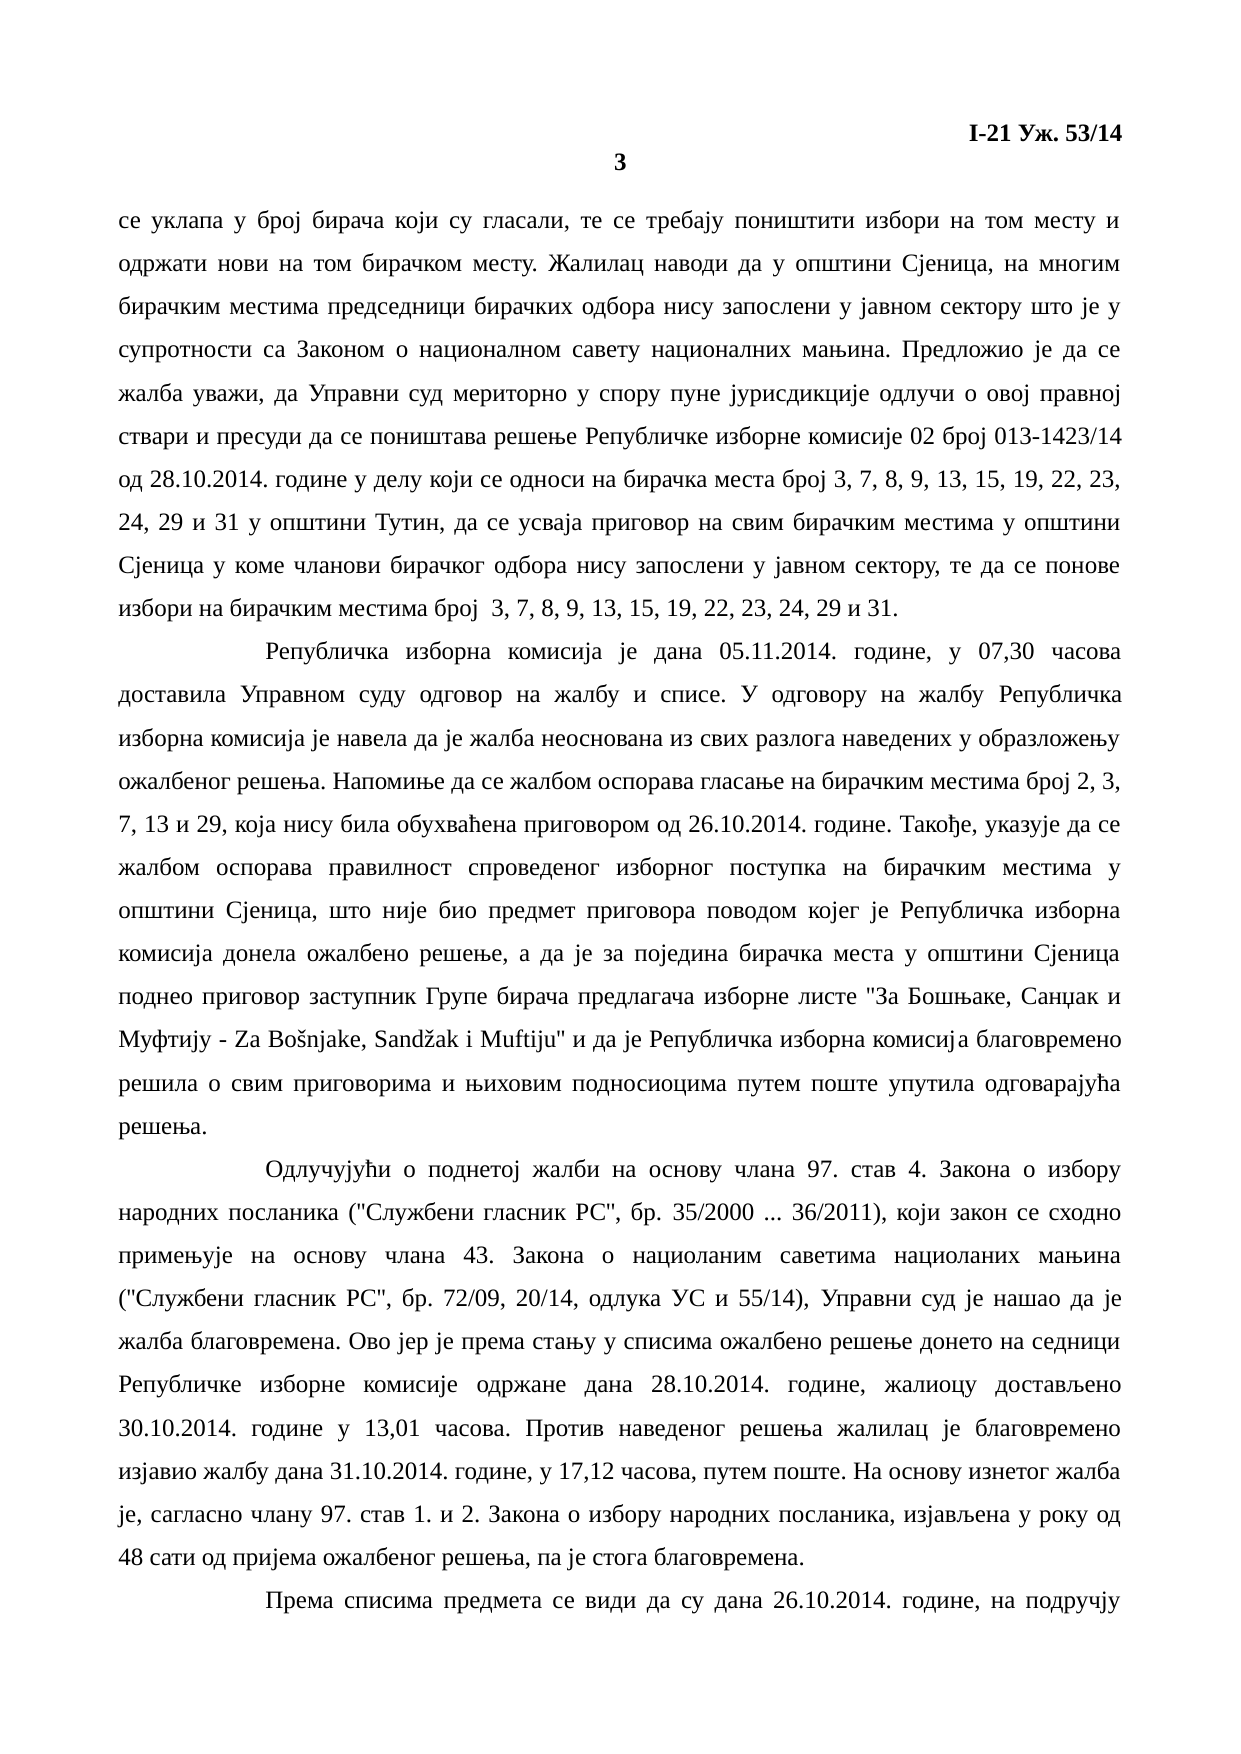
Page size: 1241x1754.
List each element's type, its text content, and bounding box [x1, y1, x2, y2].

text се уклапа у број бирача који су гласали, те се требају поништити избори на том месту и одржати нови на том бирачком месту. Жалилац наводи да у општини Сјеница, на многим бирачким местима председници бирачких одбора нису запослени у јавном сектору што је у супротности са Законом о националном савету националних мањина. Предложио је да се жалба уважи, да Управни суд мериторно у спору пуне јурисдикције одлучи о овој правној ствари и пресуди да се поништава решење Републичке изборне комисије 02 број 013-1423/14 од 28.10.2014. године у делу који се односи на бирачка места број 3, 7, 8, 9, 13, 15, 19, 22, 23, 24, 29 и 31 у општини Тутин, да се усваја приговор на свим бирачким местима у општини Сјеница у коме чланови бирачког одбора нису запослени у јавном сектору, те да се понове избори на бирачким местима број 3, 7, 8, 9, 13, 15, 19, 22, 23, 24, 29 и 31. [118, 205, 1122, 622]
text Према списима предмета се види да су дана 26.10.2014. године, на подручју [118, 1585, 1122, 1614]
text Одлучујући о поднетој жалби на основу члана 97. став 4. Закона о избору народних посланика (''Службени гласник РС'', бр. 35/2000 ... 36/2011), који закон се сходно примењује на основу члана 43. Закона о нациоланим саветима нациоланих мањина (''Службени гласник РС'', бр. 72/09, 20/14, одлука УС и 55/14), Управни суд је нашао да је жалба благовремена. Ово јер је према стању у списима ожалбено решење донето на седници Републичке изборне комисије одржане дана 28.10.2014. године, жалиоцу достављено 30.10.2014. године у 13,01 часова. Против наведеног решења жалилац је благовремено изјавио жалбу дана 31.10.2014. године, у 17,12 часова, путем поште. На основу изнетог жалба је, сагласно члану 97. став 1. и 2. Закона о избору народних посланика, изјављена у року од 48 сати од пријема ожалбеног решења, па је стога благовремена. [118, 1154, 1122, 1571]
text Републичка изборна комисија је дана 05.11.2014. године, у 07,30 часова доставила Управном суду одговор на жалбу и списе. У одговору на жалбу Републичка изборна комисија је навела да је жалба неоснована из свих разлога наведених у образложењу ожалбеног решења. Напомиње да се жалбом оспорава гласање на бирачким местима број 2, 3, 7, 13 и 29, која нису била обухваћена приговором од 26.10.2014. године. Такође, указује да се жалбом оспорава правилност спроведеног изборног поступка на бирачким местима у општини Сјеница, што није био предмет приговора поводом којег је Републичка изборна комисија донела ожалбено решење, а да је за поједина бирачка места у општини Сјеница поднео приговор заступник Групе бирача предлагача изборне листе ''За Бошњаке, Санџак и Муфтију - Za Bošnjake, Sandžak i Muftiju'' и да је Републичка изборна комисија благовремено решила о свим приговорима и њиховим подносиоцима путем поште упутила одговарајућа решења. [118, 636, 1122, 1139]
